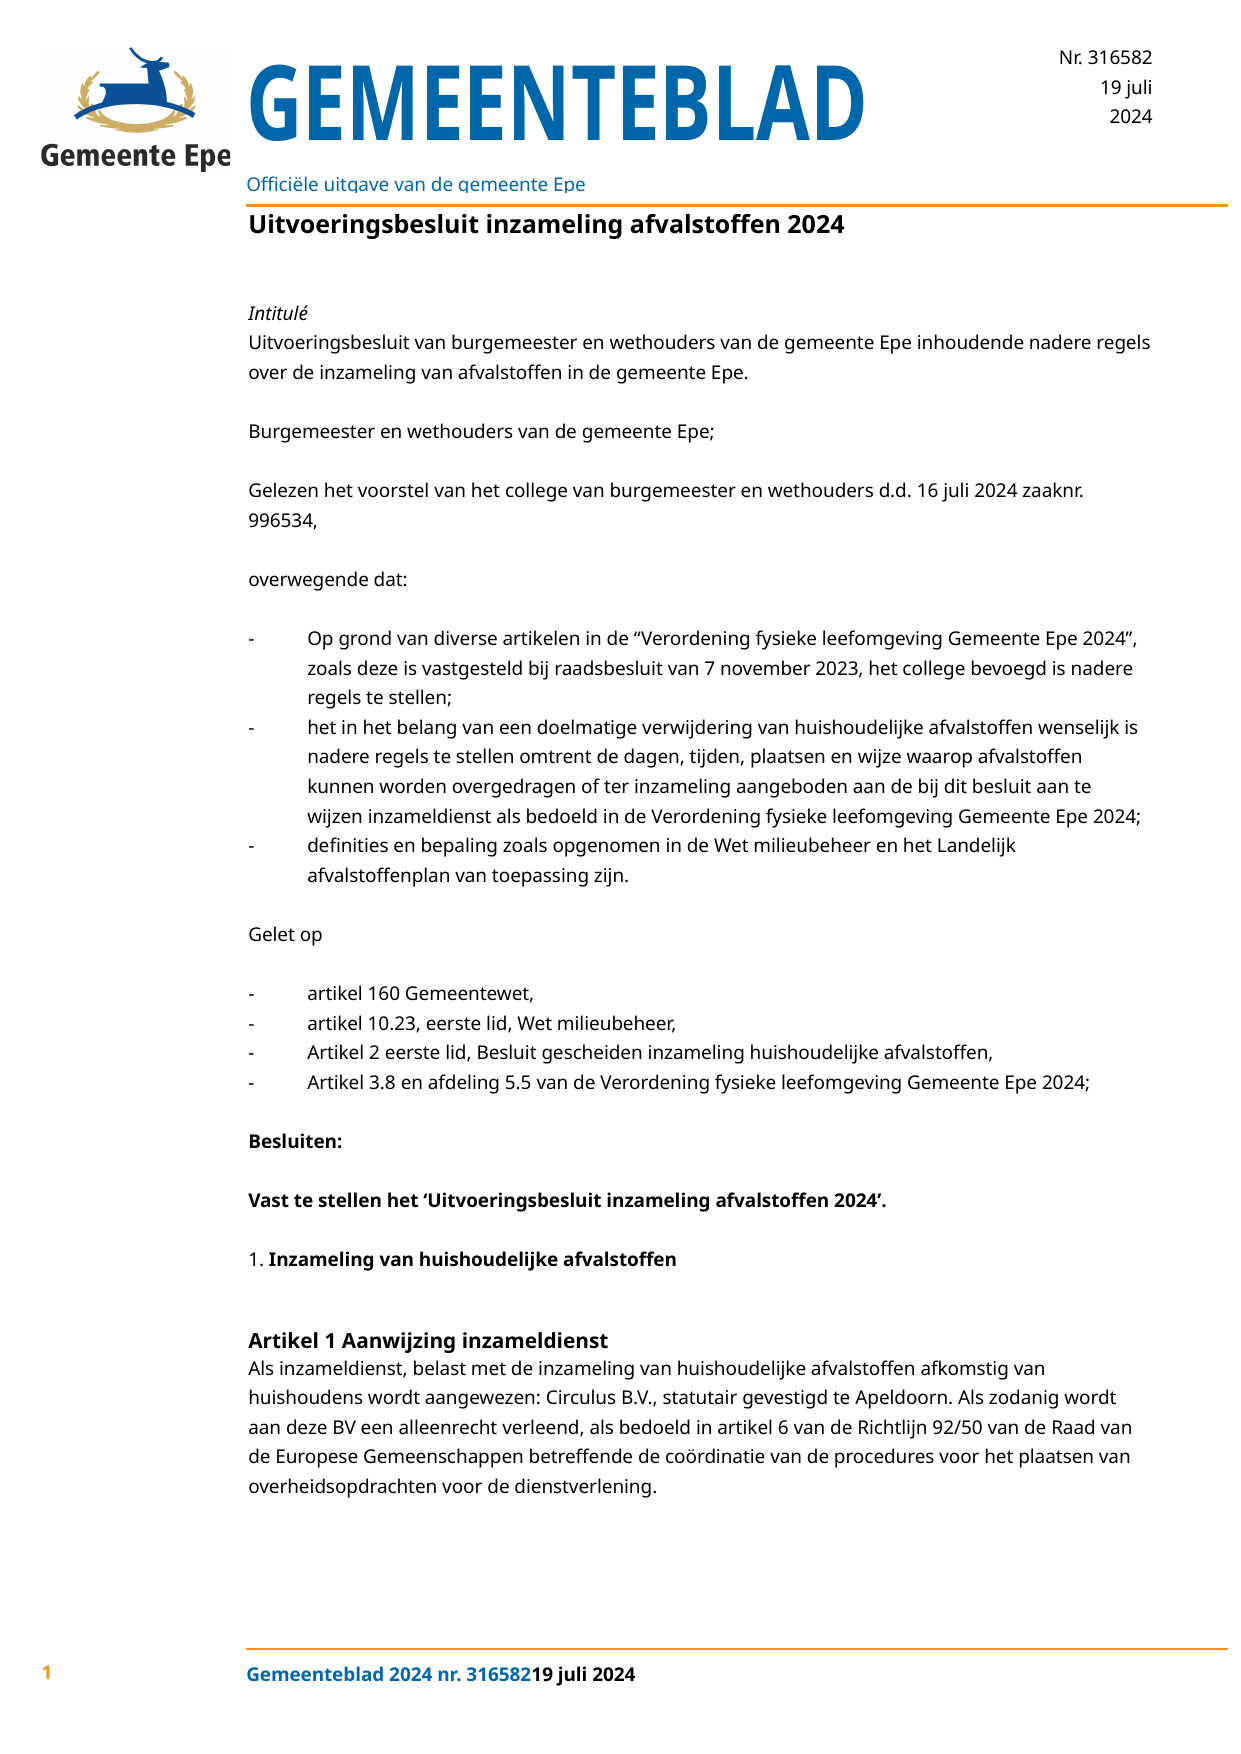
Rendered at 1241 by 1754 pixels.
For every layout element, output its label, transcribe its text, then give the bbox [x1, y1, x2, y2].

text Burgemeester en wethouders van de gemeente Epe; [248, 418, 1152, 444]
list definities en bepaling zoals opgenomen in de Wet milieubeheer en het Landelijk afvalstoffenplan van toepassing zijn. [248, 832, 1152, 888]
text Gelet op [248, 921, 1152, 947]
list artikel 160 Gemeentewet, [248, 980, 1152, 1006]
text Artikel 1 Aanwijzing inzameldienst [248, 1327, 1152, 1355]
text overwegende dat: [248, 566, 1152, 592]
text Besluiten: [248, 1128, 1152, 1154]
text Intitulé [248, 300, 1152, 326]
list Artikel 2 eerste lid, Besluit gescheiden inzameling huishoudelijke afvalstoffen, [248, 1039, 1152, 1065]
list Artikel 3.8 en afdeling 5.5 van de Verordening fysieke leefomgeving Gemeente Epe 2024; [248, 1069, 1152, 1095]
list artikel 10.23, eerste lid, Wet milieubeheer, [248, 1010, 1152, 1036]
text Vast te stellen het ‘Uitvoeringsbesluit inzameling afvalstoffen 2024’. [248, 1187, 1152, 1213]
text 1. Inzameling van huishoudelijke afvalstoffen [248, 1247, 1152, 1272]
text Gelezen het voorstel van het college van burgemeester en wethouders d.d. 16 juli 2024 zaaknr. 996534, [248, 477, 1152, 533]
picture [41, 47, 231, 172]
text Uitvoeringsbesluit inzameling afvalstoffen 2024 [248, 207, 1152, 241]
list Op grond van diverse artikelen in de “Verordening fysieke leefomgeving Gemeente Epe 2024”, zoals deze is vastgesteld bij raadsbesluit van 7 november 2023, het college bevoegd is nadere regels te stellen; [248, 625, 1152, 710]
text Uitvoeringsbesluit van burgemeester en wethouders van de gemeente Epe inhoudende nadere regels over de inzameling van afvalstoffen in de gemeente Epe. [248, 329, 1152, 385]
list het in het belang van een doelmatige verwijdering van huishoudelijke afvalstoffen wenselijk is nadere regels te stellen omtrent de dagen, tijden, plaatsen en wijze waarop afvalstoffen kunnen worden overgedragen of ter inzameling aangeboden aan de bij dit besluit aan te wijzen inzameldienst als bedoeld in de Verordening fysieke leefomgeving Gemeente Epe 2024; [248, 714, 1152, 828]
text Als inzameldienst, belast met de inzameling van huishoudelijke afvalstoffen afkomstig van huishoudens wordt aangewezen: Circulus B.V., statutair gevestigd te Apeldoorn. Als zodanig wordt aan deze BV een alleenrecht verleend, als bedoeld in artikel 6 van de Richtlijn 92/50 van de Raad van de Europese Gemeenschappen betreffende de coördinatie van de procedures voor het plaatsen van overheidsopdrachten voor de dienstverlening. [248, 1355, 1152, 1499]
